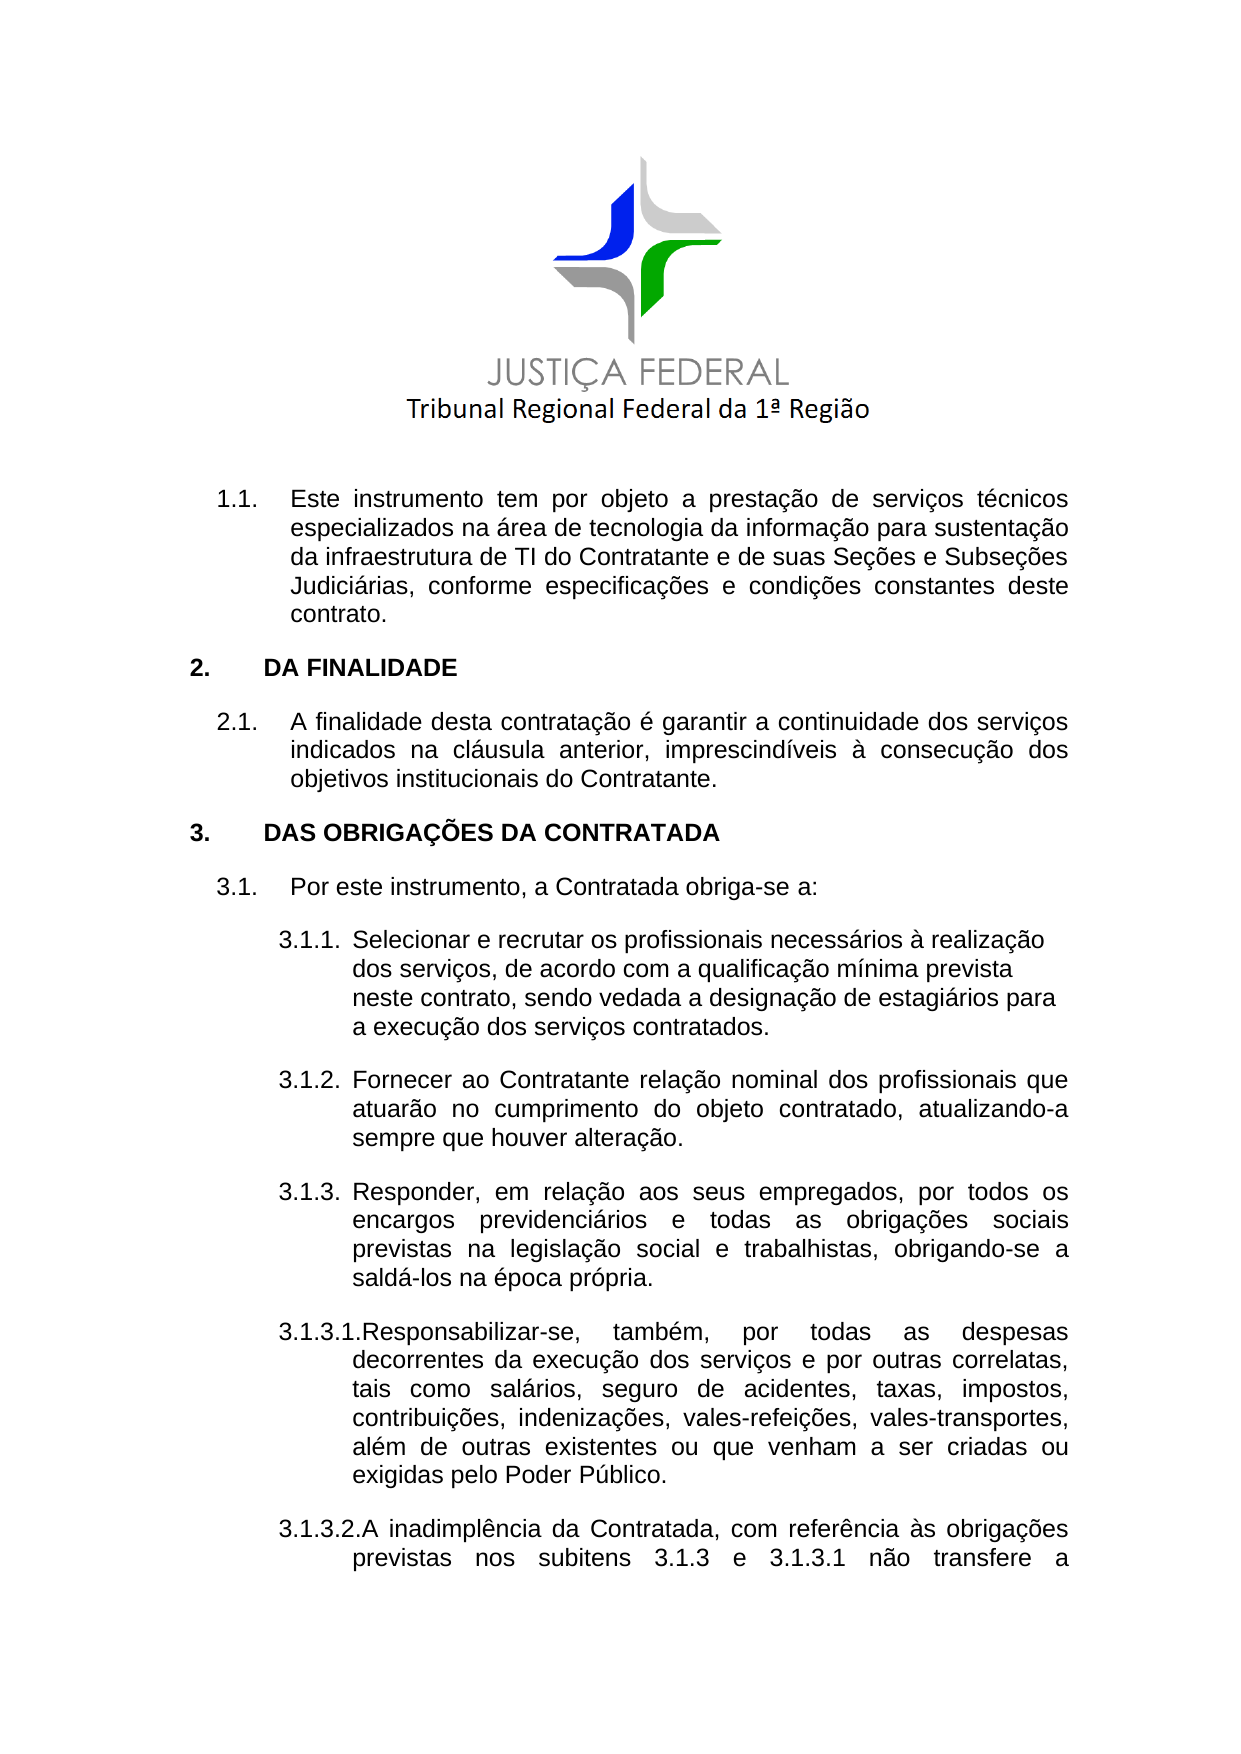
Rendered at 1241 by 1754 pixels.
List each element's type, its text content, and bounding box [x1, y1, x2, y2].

picture [401, 150, 872, 423]
list Responsabilizar-se, também, por todas as despesas decorrentes da execução dos serviços e por outras correlatas, tais como salários, seguro de acidentes, taxas, impostos, contribuições, indenizações, vales-refeições, vales-transportes, além de outras existentes ou que venham a ser criadas ou exigidas pelo Poder Público. [278, 1317, 1070, 1489]
subtitle DAS OBRIGAÇÕES DA CONTRATADA [1048, 818, 1093, 847]
subtitle DA FINALIDADE [189, 653, 372, 682]
list A finalidade desta contratação é garantir a continuidade dos serviços indicados na cláusula anterior, imprescindíveis à consecução dos objetivos institucionais do Contratante. [216, 707, 372, 793]
list Fornecer ao Contratante relação nominal dos profissionais que atuarão no cumprimento do objeto contratado, atualizando-a sempre que houver alteração. [278, 1066, 372, 1152]
list Por este instrumento, a Contratada obriga-se a: [1048, 872, 1093, 901]
list A inadimplência da Contratada, com referência às obrigações previstas nos subitens 3.1.3 e 3.1.3.1 não transfere a [278, 1514, 1070, 1572]
subtitle DAS OBRIGAÇÕES DA CONTRATADA [189, 818, 372, 847]
list Este instrumento tem por objeto a prestação de serviços técnicos especializados na área de tecnologia da informação para sustentação da infraestrutura de TI do Contratante e de suas Seções e Subseções Judiciárias, conforme especificações e condições constantes deste contrato. [216, 484, 1070, 628]
list Selecionar e recrutar os profissionais necessários à realização dos serviços, de acordo com a qualificação mínima prevista neste contrato, sendo vedada a designação de estagiários para a execução dos serviços contratados. [278, 926, 372, 1041]
list Por este instrumento, a Contratada obriga-se a: [216, 872, 372, 901]
list Responder, em relação aos seus empregados, por todos os encargos previdenciários e todas as obrigações sociais previstas na legislação social e trabalhistas, obrigando-se a saldá-los na época própria. [278, 1177, 372, 1292]
subtitle DA FINALIDADE [1048, 653, 1093, 682]
